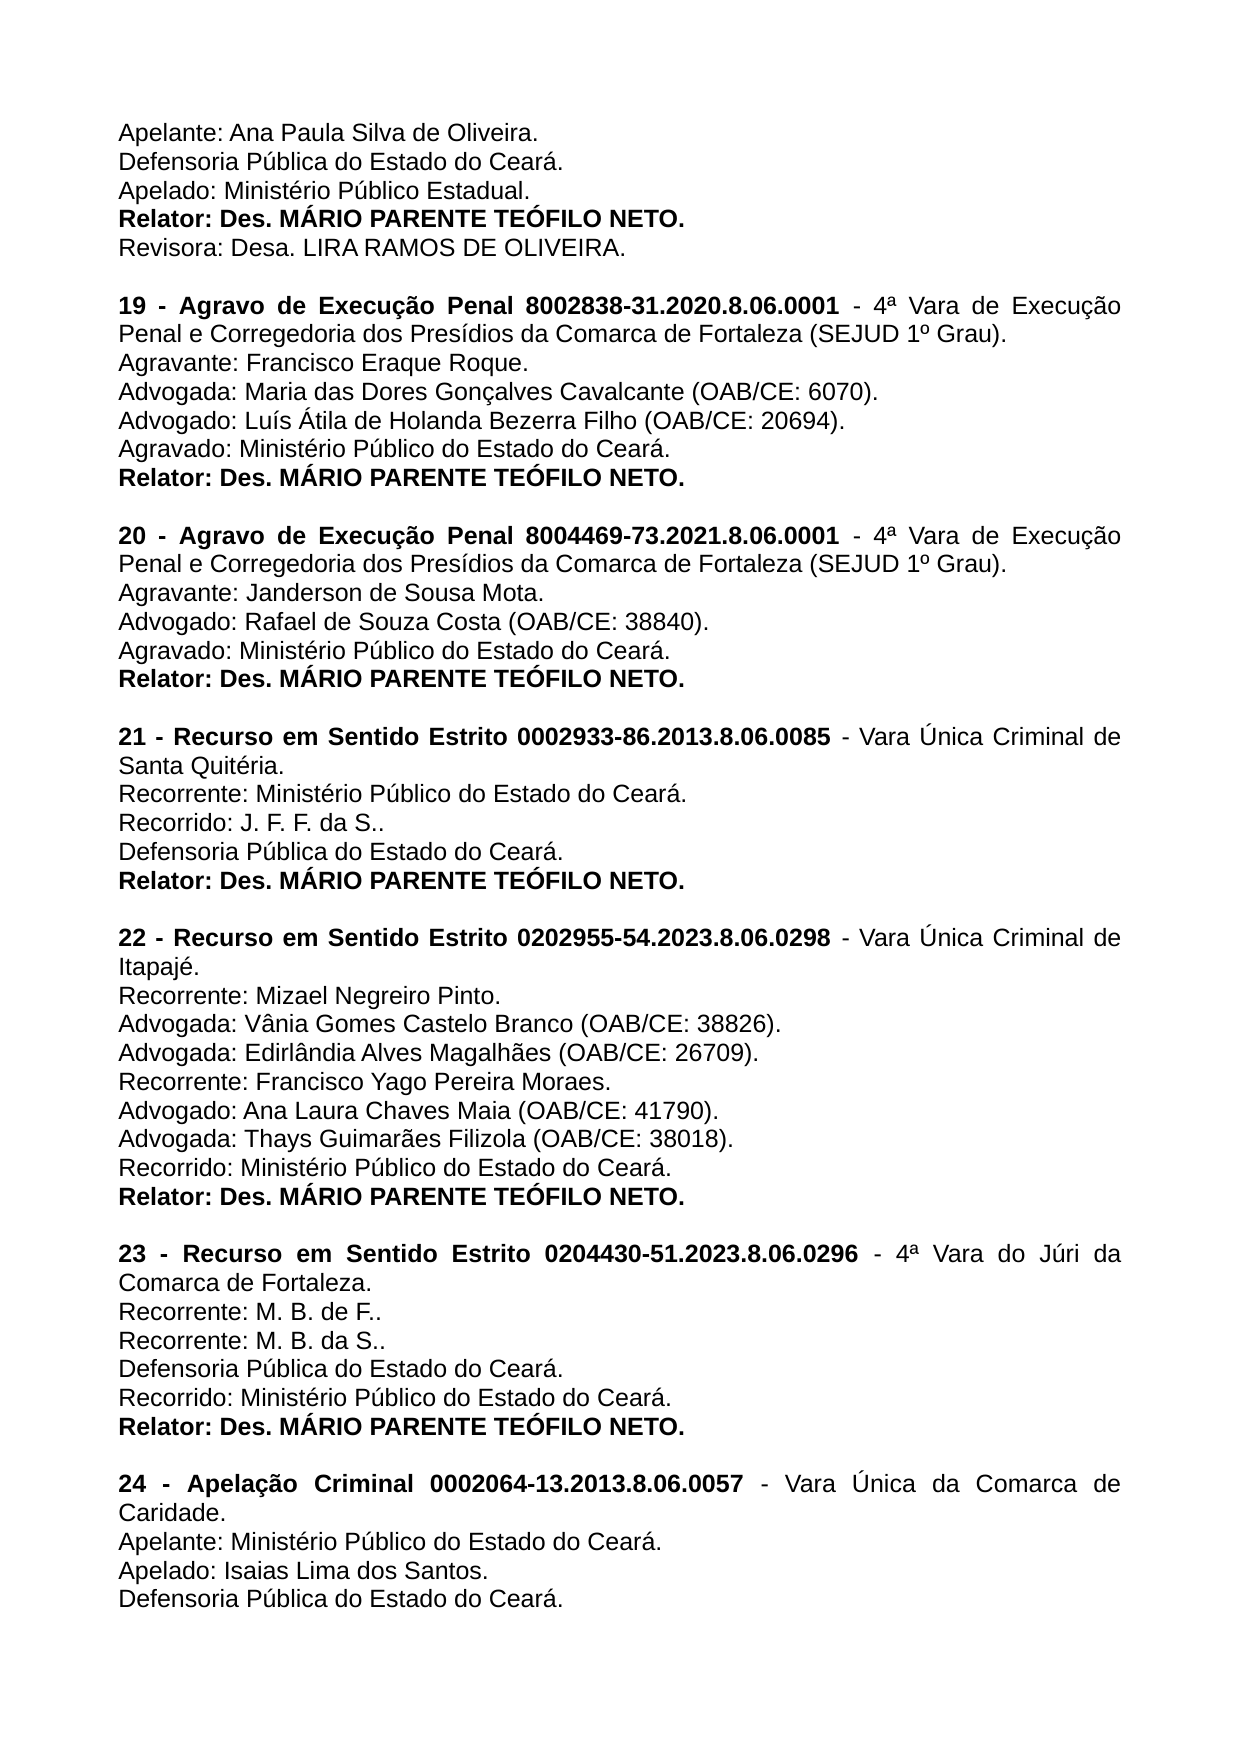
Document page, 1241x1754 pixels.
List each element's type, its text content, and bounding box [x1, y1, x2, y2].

text Advogado: Ana Laura Chaves Maia (OAB/CE: 41790). [118, 1096, 1122, 1124]
text Agravante: Janderson de Sousa Mota. [118, 578, 1122, 607]
text Revisora: Desa. LIRA RAMOS DE OLIVEIRA. [118, 233, 1122, 262]
text Relator: Des. MÁRIO PARENTE TEÓFILO NETO. [118, 1412, 1122, 1441]
text Agravante: Francisco Eraque Roque. [118, 348, 1122, 377]
text Recorrido: Ministério Público do Estado do Ceará. [118, 1153, 1122, 1182]
text Relator: Des. MÁRIO PARENTE TEÓFILO NETO. [118, 463, 1122, 492]
text Recorrente: M. B. da S.. [118, 1326, 1122, 1354]
text Advogada: Maria das Dores Gonçalves Cavalcante (OAB/CE: 6070). [118, 377, 1122, 406]
text Relator: Des. MÁRIO PARENTE TEÓFILO NETO. [118, 866, 1122, 894]
text 23 - Recurso em Sentido Estrito 0204430-51.2023.8.06.0296 - 4ª Vara do Júri da Comarca de Fortaleza. [118, 1239, 1122, 1297]
text Recorrente: Francisco Yago Pereira Moraes. [118, 1067, 1122, 1096]
text Recorrido: J. F. F. da S.. [118, 808, 1122, 837]
text Relator: Des. MÁRIO PARENTE TEÓFILO NETO. [118, 1182, 1122, 1211]
text Advogada: Vânia Gomes Castelo Branco (OAB/CE: 38826). [118, 1009, 1122, 1038]
text Recorrente: Mizael Negreiro Pinto. [118, 981, 1122, 1009]
text Apelado: Ministério Público Estadual. [118, 176, 1122, 204]
text Recorrido: Ministério Público do Estado do Ceará. [118, 1383, 1122, 1412]
text Apelante: Ana Paula Silva de Oliveira. [118, 118, 1122, 147]
text Defensoria Pública do Estado do Ceará. [118, 1584, 1122, 1613]
text Advogada: Edirlândia Alves Magalhães (OAB/CE: 26709). [118, 1038, 1122, 1067]
text 22 - Recurso em Sentido Estrito 0202955-54.2023.8.06.0298 - Vara Única Criminal de Itapajé. [118, 923, 1122, 981]
text 24 - Apelação Criminal 0002064-13.2013.8.06.0057 - Vara Única da Comarca de Caridade. [118, 1469, 1122, 1527]
text 20 - Agravo de Execução Penal 8004469-73.2021.8.06.0001 - 4ª Vara de Execução Penal e Corregedoria dos Presídios da Comarca de Fortaleza (SEJUD 1º Grau). [118, 521, 1122, 578]
text Defensoria Pública do Estado do Ceará. [118, 147, 1122, 176]
text Advogada: Thays Guimarães Filizola (OAB/CE: 38018). [118, 1124, 1122, 1153]
text Defensoria Pública do Estado do Ceará. [118, 1354, 1122, 1383]
text 21 - Recurso em Sentido Estrito 0002933-86.2013.8.06.0085 - Vara Única Criminal de Santa Quitéria. [118, 722, 1122, 779]
text Apelante: Ministério Público do Estado do Ceará. [118, 1527, 1122, 1556]
text 19 - Agravo de Execução Penal 8002838-31.2020.8.06.0001 - 4ª Vara de Execução Penal e Corregedoria dos Presídios da Comarca de Fortaleza (SEJUD 1º Grau). [118, 291, 1122, 348]
text Advogado: Rafael de Souza Costa (OAB/CE: 38840). [118, 607, 1122, 636]
text Apelado: Isaias Lima dos Santos. [118, 1556, 1122, 1584]
text Advogado: Luís Átila de Holanda Bezerra Filho (OAB/CE: 20694). [118, 406, 1122, 434]
text Relator: Des. MÁRIO PARENTE TEÓFILO NETO. [118, 204, 1122, 233]
text Recorrente: Ministério Público do Estado do Ceará. [118, 779, 1122, 808]
text Defensoria Pública do Estado do Ceará. [118, 837, 1122, 866]
text Agravado: Ministério Público do Estado do Ceará. [118, 636, 1122, 664]
text Relator: Des. MÁRIO PARENTE TEÓFILO NETO. [118, 664, 1122, 693]
text Recorrente: M. B. de F.. [118, 1297, 1122, 1326]
text Agravado: Ministério Público do Estado do Ceará. [118, 434, 1122, 463]
